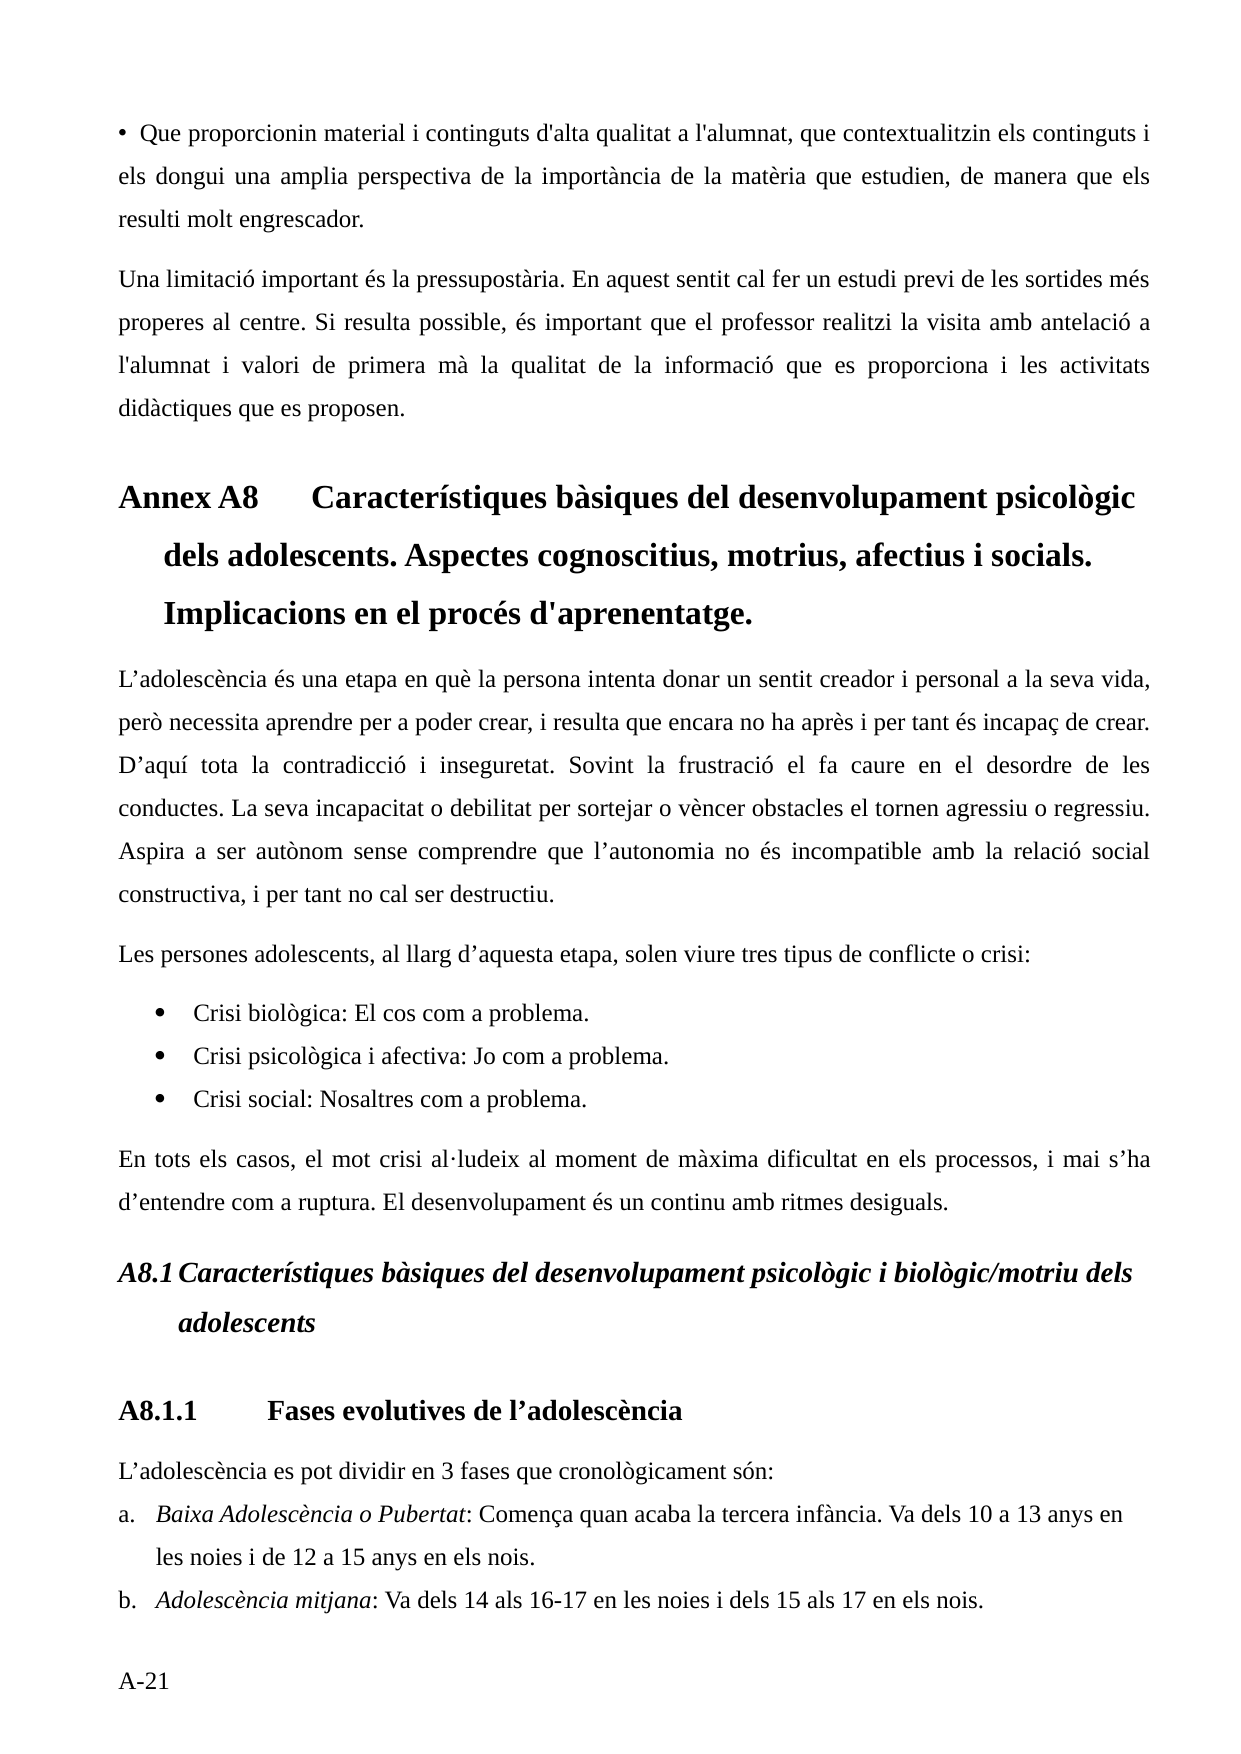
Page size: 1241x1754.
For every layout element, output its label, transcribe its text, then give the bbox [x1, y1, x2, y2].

text Les persones adolescents, al llarg d’aquesta etapa, solen viure tres tipus de conflicte o crisi: [118, 939, 1152, 967]
text L’adolescència és una etapa en què la persona intenta donar un sentit creador i personal a la seva vida, però necessita aprendre per a poder crear, i resulta que encara no ha après i per tant és incapaç de crear. D’aquí tota la contradicció i inseguretat. Sovint la frustració el fa caure en el desordre de les conductes. La seva incapacitat o debilitat per sortejar o vèncer obstacles el tornen agressiu o regressiu. Aspira a ser autònom sense comprendre que l’autonomia no és incompatible amb la relació social constructiva, i per tant no cal ser destructiu. [118, 664, 1152, 908]
list Crisi psicològica i afectiva: Jo com a problema. [156, 1041, 1152, 1070]
text L’adolescència es pot dividir en 3 fases que cronològicament són: [118, 1456, 1152, 1485]
text Una limitació important és la pressupostària. En aquest sentit cal fer un estudi previ de les sortides més properes al centre. Si resulta possible, és important que el professor realitzi la visita amb antelació a l'alumnat i valori de primera mà la qualitat de la informació que es proporciona i les activitats didàctiques que es proposen. [118, 264, 1152, 422]
subtitle Característiques bàsiques del desenvolupament psicològic i biològic/motriu dels adolescents [118, 1255, 1152, 1339]
text En tots els casos, el mot crisi al·ludeix al moment de màxima dificultat en els processos, i mai s’ha d’entendre com a ruptura. El desenvolupament és un continu amb ritmes desiguals. [118, 1144, 1152, 1216]
list Que proporcionin material i continguts d'alta qualitat a l'alumnat, que contextualitzin els continguts i els dongui una amplia perspectiva de la importància de la matèria que estudien, de manera que els resulti molt engrescador. [118, 118, 1152, 233]
list Crisi social: Nosaltres com a problema. [156, 1084, 1152, 1113]
subtitle Fases evolutives de l’adolescència [118, 1393, 1152, 1427]
list Crisi biològica: El cos com a problema. [156, 998, 1152, 1027]
subtitle Característiques bàsiques del desenvolupament psicològic dels adolescents. Aspectes cognoscitius, motrius, afectius i socials. Implicacions en el procés d'aprenentatge. [118, 477, 1152, 632]
list Adolescència mitjana: Va dels 14 als 16-17 en les noies i dels 15 als 17 en els nois. [118, 1585, 1152, 1614]
list Baixa Adolescència o Pubertat: Comença quan acaba la tercera infància. Va dels 10 a 13 anys en les noies i de 12 a 15 anys en els nois. [118, 1499, 1152, 1571]
